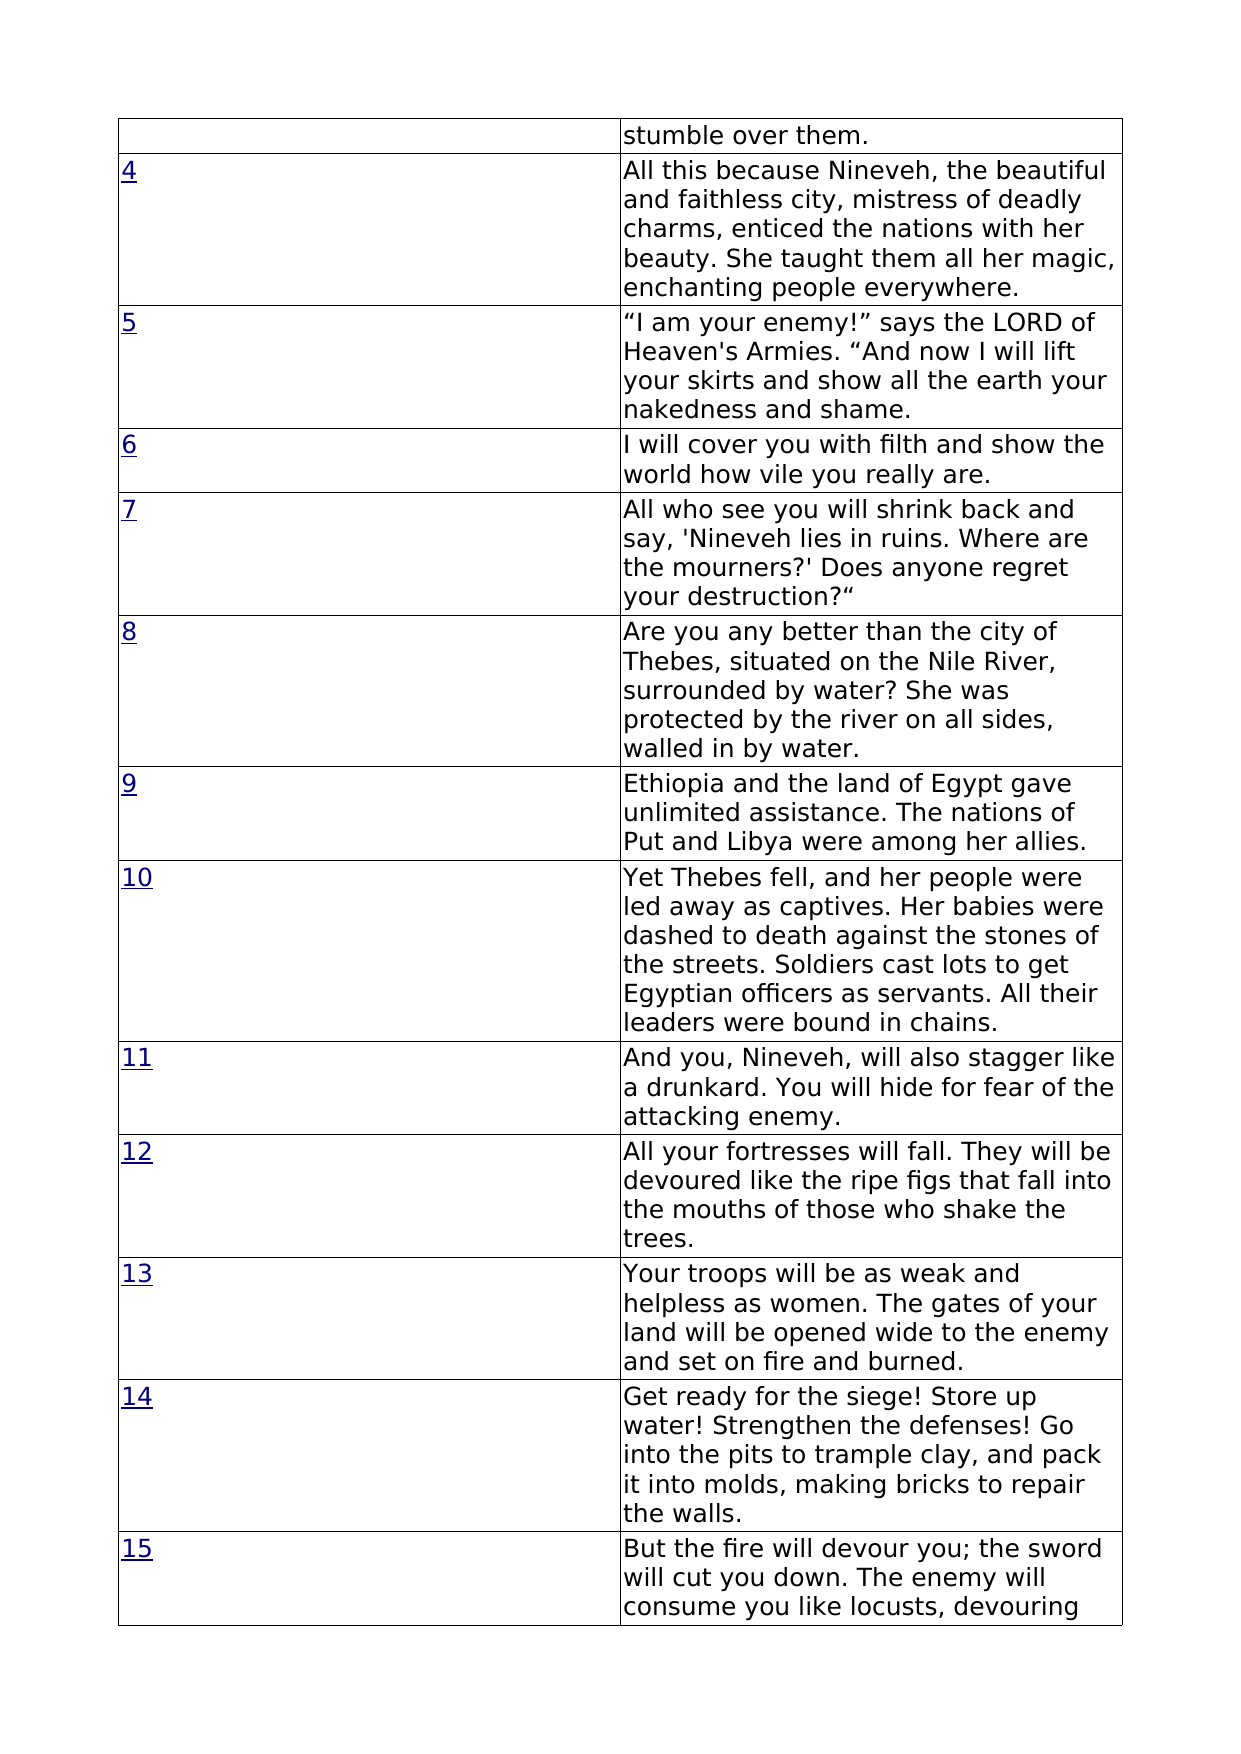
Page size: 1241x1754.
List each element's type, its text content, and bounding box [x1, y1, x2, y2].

table_cell 11 [119, 1042, 620, 1134]
table_cell But the fire will devour you; the sword will cut you down. The enemy will consume you like locusts, devouring [621, 1532, 1122, 1624]
table_cell “I am your enemy!” says the LORD of Heaven's Armies. “And now I will lift your skirts and show all the earth your nakedness and shame. [621, 306, 1122, 428]
table_cell 12 [119, 1135, 620, 1257]
table_cell 9 [119, 767, 620, 860]
table_cell stumble over them. [621, 119, 1122, 153]
table_cell 10 [119, 861, 620, 1041]
table_cell 6 [119, 429, 620, 492]
table_cell 5 [119, 306, 620, 428]
table_cell 13 [119, 1258, 620, 1379]
table_cell [119, 119, 620, 153]
table_cell 4 [119, 154, 620, 305]
table_cell 7 [119, 493, 620, 614]
table_cell I will cover you with filth and show the world how vile you really are. [621, 429, 1122, 492]
table_cell Are you any better than the city of Thebes, situated on the Nile River, surrounded by water? She was protected by the river on all sides, walled in by water. [621, 616, 1122, 766]
table_cell Get ready for the siege! Store up water! Strengthen the defenses! Go into the pits to trample clay, and pack it into molds, making bricks to repair the walls. [621, 1380, 1122, 1531]
table_cell 8 [119, 616, 620, 766]
table_cell All this because Nineveh, the beautiful and faithless city, mistress of deadly charms, enticed the nations with her beauty. She taught them all her magic, enchanting people everywhere. [621, 154, 1122, 305]
table_cell 15 [119, 1532, 620, 1624]
table_cell Yet Thebes fell, and her people were led away as captives. Her babies were dashed to death against the stones of the streets. Soldiers cast lots to get Egyptian officers as servants. All their leaders were bound in chains. [621, 861, 1122, 1041]
table_cell And you, Nineveh, will also stagger like a drunkard. You will hide for fear of the attacking enemy. [621, 1042, 1122, 1134]
table_cell All your fortresses will fall. They will be devoured like the ripe figs that fall into the mouths of those who shake the trees. [621, 1135, 1122, 1257]
table_cell All who see you will shrink back and say, 'Nineveh lies in ruins. Where are the mourners?' Does anyone regret your destruction?“ [621, 493, 1122, 614]
table_cell Your troops will be as weak and helpless as women. The gates of your land will be opened wide to the enemy and set on fire and burned. [621, 1258, 1122, 1379]
table_cell Ethiopia and the land of Egypt gave unlimited assistance. The nations of Put and Libya were among her allies. [621, 767, 1122, 860]
table_cell 14 [119, 1380, 620, 1531]
